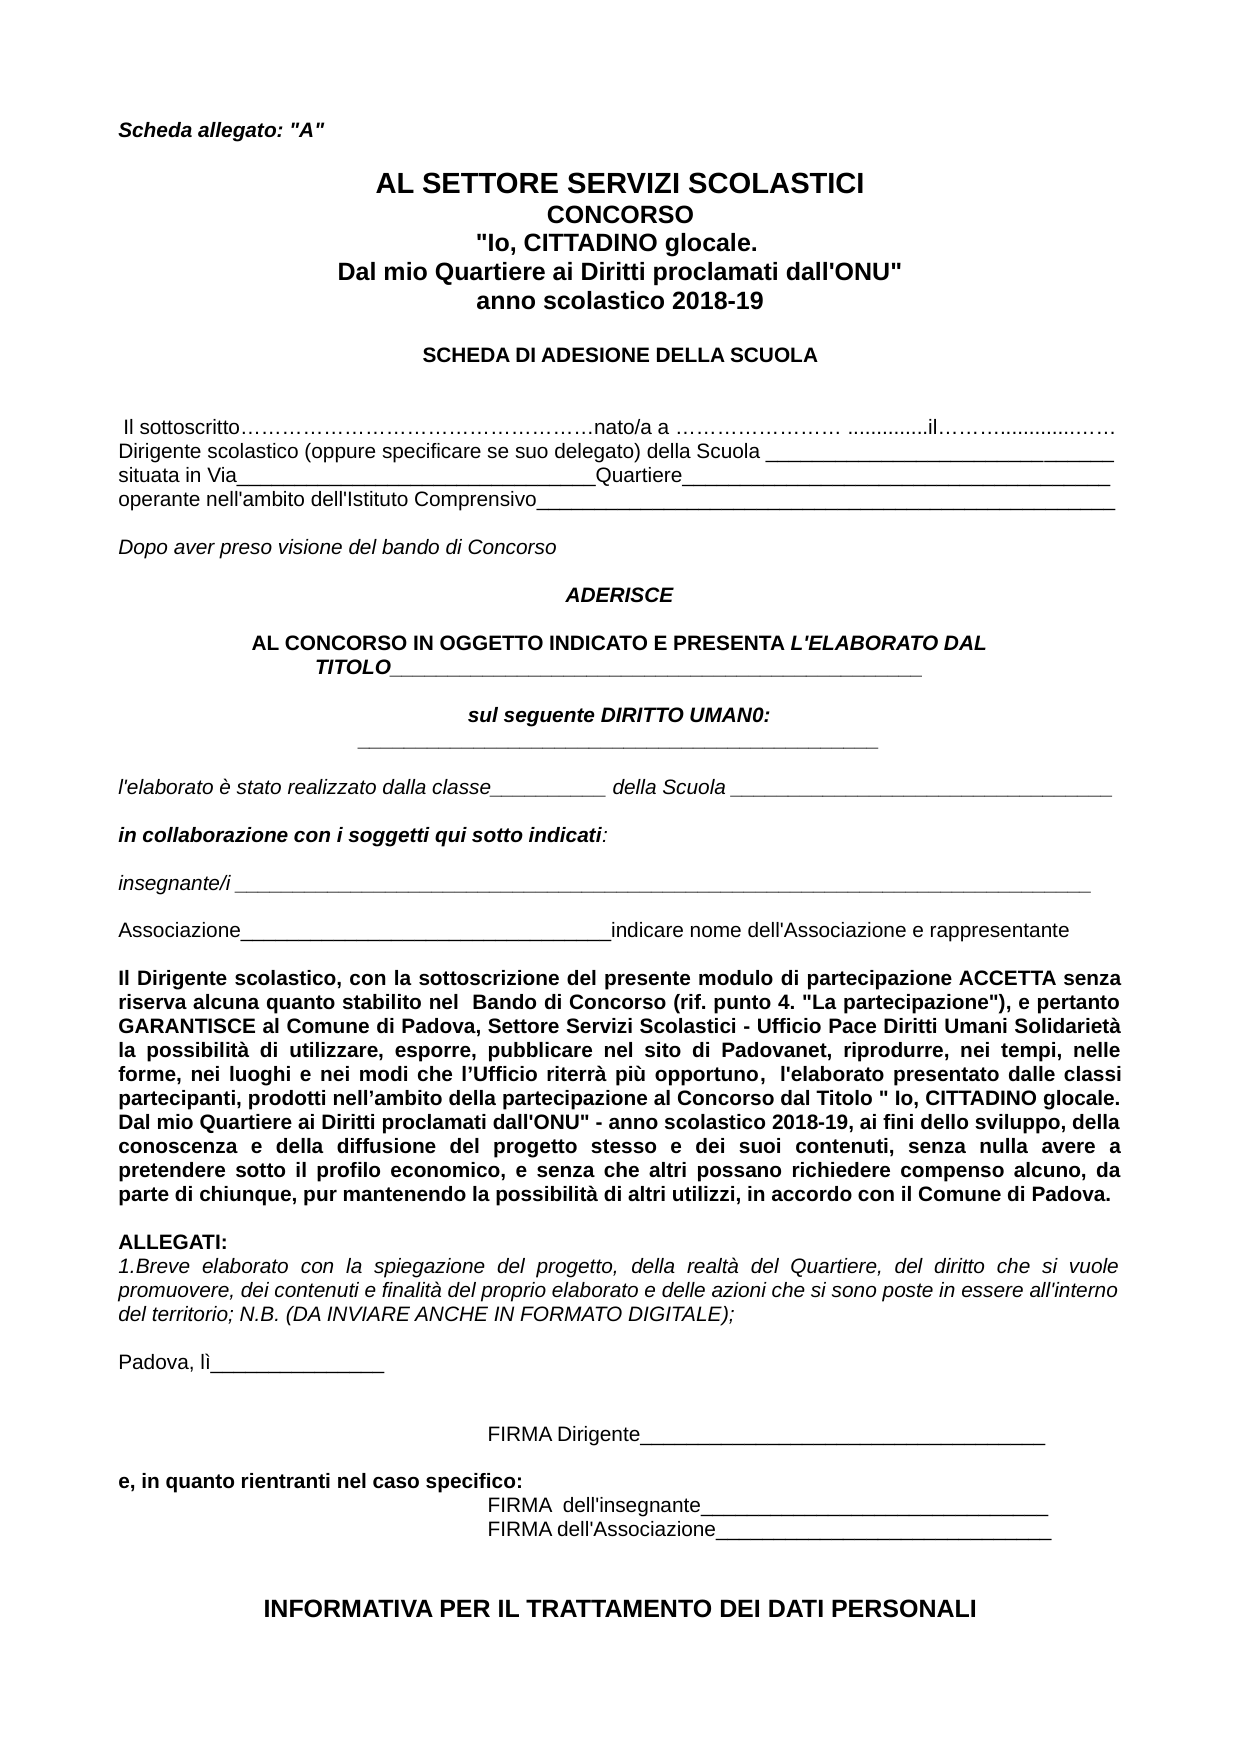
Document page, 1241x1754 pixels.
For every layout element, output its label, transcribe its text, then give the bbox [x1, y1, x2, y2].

text 1.Breve elaborato con la spiegazione del progetto, della realtà del Quartiere, del diritto che si vuole promuovere, dei contenuti e finalità del proprio elaborato e delle azioni che si sono poste in essere all'interno del territorio; N.B. (DA INVIARE ANCHE IN FORMATO DIGITALE); [118, 1254, 1122, 1326]
text AL CONCORSO IN OGGETTO INDICATO E PRESENTA L'ELABORATO DAL TITOLO______________________________________________ [118, 631, 1122, 679]
text Padova, lì_______________ [118, 1349, 1122, 1373]
text INFORMATIVA PER IL TRATTAMENTO DEI DATI PERSONALI [118, 1594, 1122, 1623]
text Dal mio Quartiere ai Diritti proclamati dall'ONU" [118, 257, 1122, 286]
text ADERISCE [118, 583, 1122, 607]
text anno scolastico 2018-19 [118, 286, 1122, 314]
text FIRMA dell'insegnante______________________________ [118, 1493, 1122, 1517]
text Dopo aver preso visione del bando di Concorso [118, 535, 1122, 559]
text sul seguente DIRITTO UMAN0: [118, 703, 1122, 727]
text CONCORSO [118, 199, 1122, 228]
text FIRMA Dirigente___________________________________ [118, 1421, 1122, 1445]
text Il sottoscritto……………………………………………nato/a a …………………… ..............il……….............…… [118, 415, 1122, 439]
text Associazione________________________________indicare nome dell'Associazione e rappresentante [118, 918, 1122, 942]
text l'elaborato è stato realizzato dalla classe__________ della Scuola _________________________________ [118, 774, 1122, 798]
text e, in quanto rientranti nel caso specifico: [118, 1469, 1122, 1493]
text Scheda allegato: "A" [118, 118, 1122, 142]
text Dirigente scolastico (oppure specificare se suo delegato) della Scuola ______________________________ [118, 439, 1122, 463]
text operante nell'ambito dell'Istituto Comprensivo__________________________________________________ [118, 487, 1122, 511]
text "Io, CITTADINO glocale. [118, 228, 1122, 257]
text SCHEDA DI ADESIONE DELLA SCUOLA [118, 343, 1122, 367]
text insegnante/i __________________________________________________________________________ [118, 870, 1122, 894]
text FIRMA dell'Associazione_____________________________ [118, 1517, 1122, 1541]
text AL SETTORE SERVIZI SCOLASTICI [118, 166, 1122, 199]
text in collaborazione con i soggetti qui sotto indicati: [118, 822, 1122, 846]
text _____________________________________________ [118, 727, 1122, 751]
text situata in Via_______________________________Quartiere_____________________________________ [118, 463, 1122, 487]
text Il Dirigente scolastico, con la sottoscrizione del presente modulo di partecipazione ACCETTA senza riserva alcuna quanto stabilito nel Bando di Concorso (rif. punto 4. "La partecipazione"), e pertanto GARANTISCE al Comune di Padova, Settore Servizi Scolastici - Ufficio Pace Diritti Umani Solidarietà la possibilità di utilizzare, esporre, pubblicare nel sito di Padovanet, riprodurre, nei tempi, nelle forme, nei luoghi e nei modi che l’Ufficio riterrà più opportuno, l'elaborato presentato dalle classi partecipanti, prodotti nell’ambito della partecipazione al Concorso dal Titolo " Io, CITTADINO glocale. Dal mio Quartiere ai Diritti proclamati dall'ONU" - anno scolastico 2018-19, ai fini dello sviluppo, della conoscenza e della diffusione del progetto stesso e dei suoi contenuti, senza nulla avere a pretendere sotto il profilo economico, e senza che altri possano richiedere compenso alcuno, da parte di chiunque, pur mantenendo la possibilità di altri utilizzi, in accordo con il Comune di Padova. [118, 966, 1122, 1206]
text ALLEGATI: [118, 1230, 1122, 1254]
